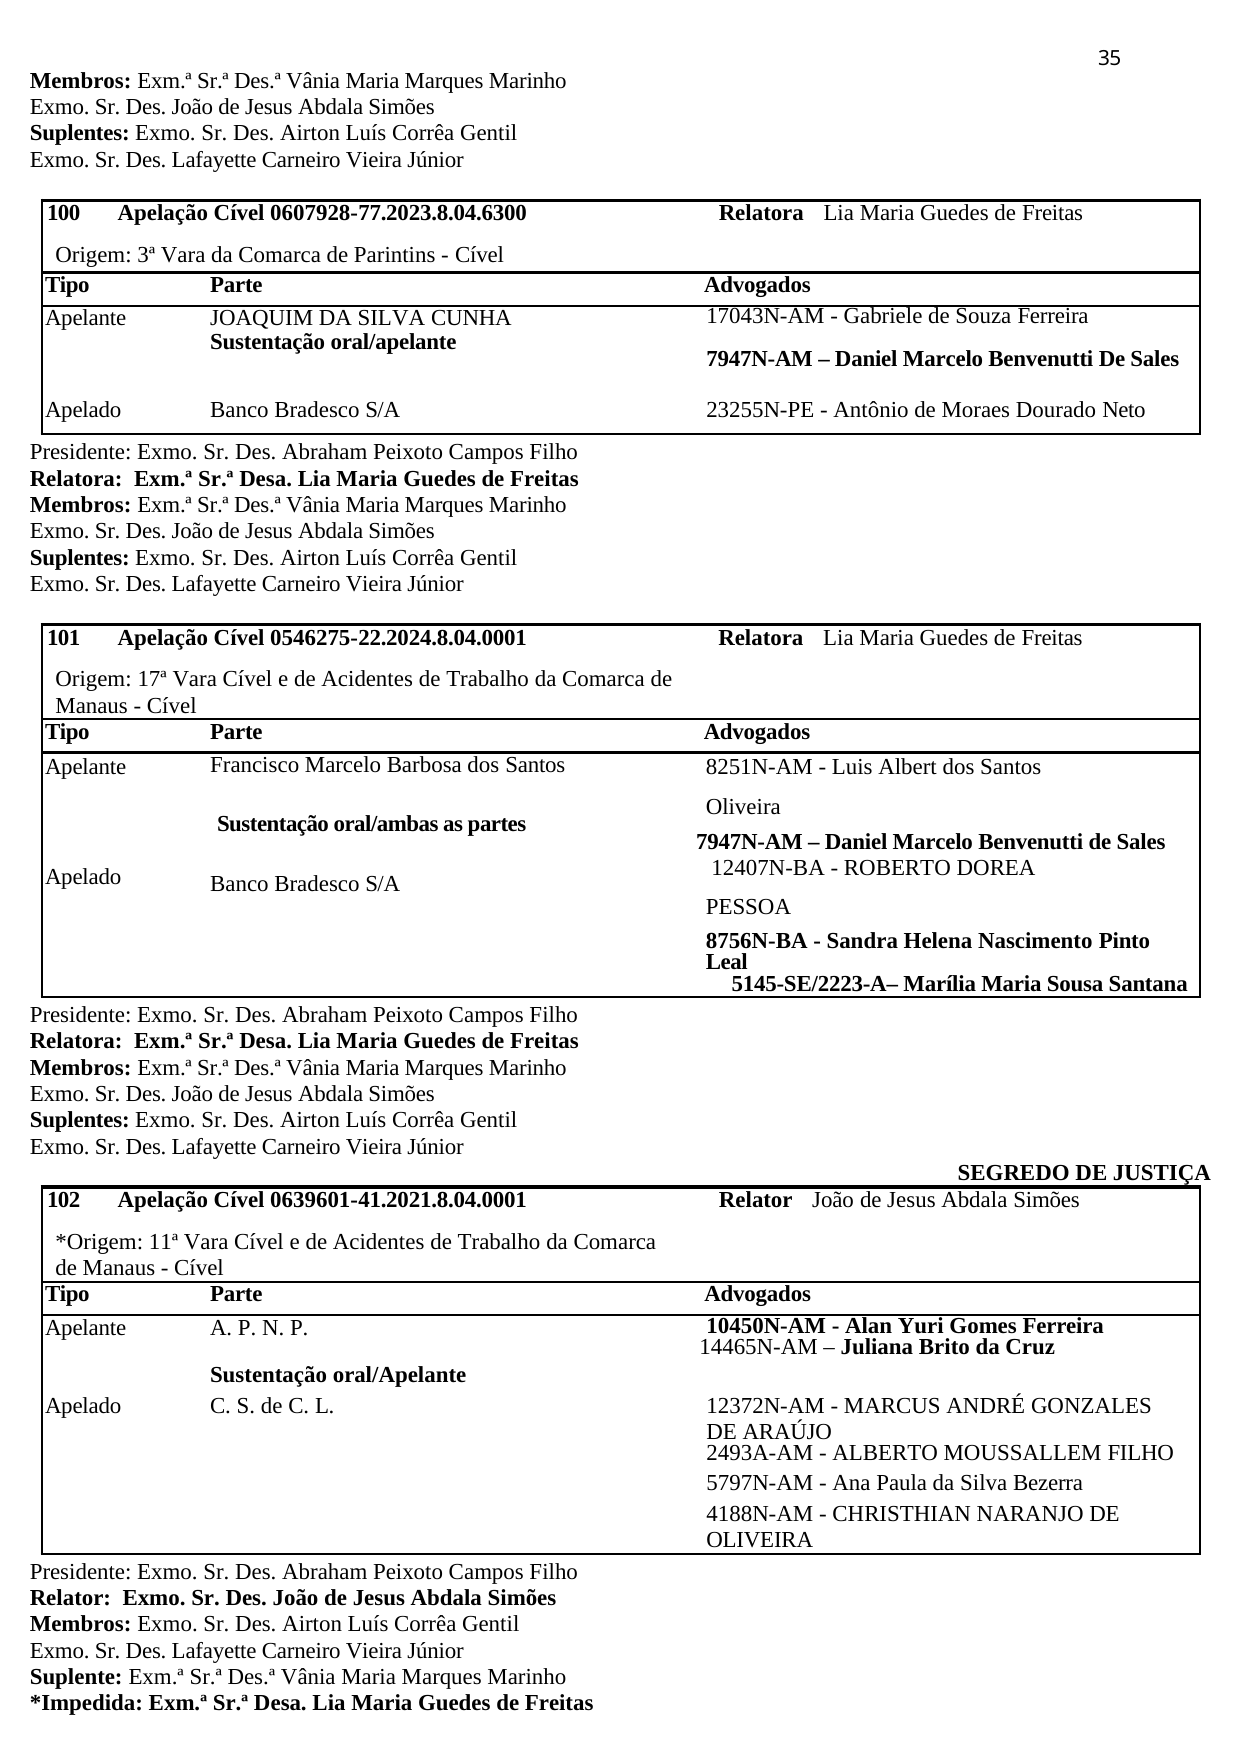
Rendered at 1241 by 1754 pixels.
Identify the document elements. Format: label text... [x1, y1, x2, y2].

table_header 100 Apelação Cível 0607928-77.2023.8.04.6300 Origem: 3ª Vara da Comarca de Parintins - Cível [43, 202, 617, 271]
text Membros: Exm.ª Sr.ª Des.ª Vânia Maria Marques Marinho Exmo. Sr. Des. João de Jesus Abdala Simões [29, 491, 1211, 544]
table_header 101 Apelação Cível 0546275-22.2024.8.04.0001 Origem: 17ª Vara Cível e de Acidentes de Trabalho da Comarca de Manaus - Cível [43, 626, 695, 718]
table_cell JOAQUIM DA SILVA CUNHA Sustentação oral/apelante [174, 307, 617, 392]
table_header Relatora Lia Maria Guedes de Freitas [695, 626, 1199, 718]
table_cell Advogados [663, 1283, 1199, 1314]
text Exmo. Sr. Des. Lafayette Carneiro Vieira Júnior [29, 146, 1211, 172]
table_cell 8251N-AM - Luis Albert dos Santos Oliveira 7947N-AM – Daniel Marcelo Benvenutti de Sales 12407N-BA - ROBERTO DOREA PESSOA 8756N-BA - Sandra Helena Nascimento Pinto Leal 5145-SE/2223-A– Marília Maria Sousa Santana [695, 754, 1199, 996]
table_cell Apelado [43, 1387, 173, 1464]
text Exmo. Sr. Des. Lafayette Carneiro Vieira Júnior [29, 1133, 1211, 1159]
table_cell A. P. N. P. Sustentação oral/Apelante [174, 1316, 663, 1387]
table_cell [43, 1464, 173, 1495]
text Presidente: Exmo. Sr. Des. Abraham Peixoto Campos Filho [29, 1001, 1211, 1027]
text Suplentes: Exmo. Sr. Des. Airton Luís Corrêa Gentil [29, 119, 1211, 146]
text Membros: Exmo. Sr. Des. Airton Luís Corrêa Gentil [29, 1610, 1211, 1637]
table_cell [43, 1495, 173, 1552]
text Suplentes: Exmo. Sr. Des. Airton Luís Corrêa Gentil [29, 544, 1211, 570]
table_cell Parte [174, 1283, 663, 1314]
text Relatora: Exm.ª Sr.ª Desa. Lia Maria Guedes de Freitas [29, 465, 1211, 491]
table_cell 5797N-AM - Ana Paula da Silva Bezerra [663, 1464, 1199, 1495]
table_cell Tipo [43, 274, 173, 305]
text Membros: Exm.ª Sr.ª Des.ª Vânia Maria Marques Marinho Exmo. Sr. Des. João de Jesus Abdala Simões [29, 67, 1211, 119]
text Presidente: Exmo. Sr. Des. Abraham Peixoto Campos Filho [29, 1558, 1211, 1584]
text Membros: Exm.ª Sr.ª Des.ª Vânia Maria Marques Marinho Exmo. Sr. Des. João de Jesus Abdala Simões [29, 1054, 1211, 1106]
table_header Relatora Lia Maria Guedes de Freitas [617, 202, 1199, 271]
table_header Relator João de Jesus Abdala Simões [663, 1189, 1199, 1281]
text Exmo. Sr. Des. Lafayette Carneiro Vieira Júnior [29, 1637, 1211, 1663]
table_cell Banco Bradesco S/A [174, 392, 617, 433]
text Suplente: Exm.ª Sr.ª Des.ª Vânia Maria Marques Marinho *Impedida: Exm.ª Sr.ª Desa. Lia Maria Guedes de Freitas [29, 1663, 1211, 1716]
table_cell Apelante Apelado [43, 754, 173, 996]
table_cell Parte [174, 274, 617, 305]
text Exmo. Sr. Des. Lafayette Carneiro Vieira Júnior [29, 570, 1211, 596]
table_cell 10450N-AM - Alan Yuri Gomes Ferreira 14465N-AM – Juliana Brito da Cruz [663, 1316, 1199, 1387]
table_cell [174, 1495, 663, 1552]
table_cell 23255N-PE - Antônio de Moraes Dourado Neto [617, 392, 1199, 433]
table_cell 17043N-AM - Gabriele de Souza Ferreira 7947N-AM – Daniel Marcelo Benvenutti De Sales [617, 307, 1199, 392]
text SEGREDO DE JUSTIÇA [29, 1159, 1211, 1185]
table_cell Tipo [43, 1283, 173, 1314]
text Relator: Exmo. Sr. Des. João de Jesus Abdala Simões [29, 1584, 1211, 1610]
table_cell C. S. de C. L. [174, 1387, 663, 1464]
table_cell Apelante [43, 1316, 173, 1387]
text Relatora: Exm.ª Sr.ª Desa. Lia Maria Guedes de Freitas [29, 1027, 1211, 1054]
table_cell Francisco Marcelo Barbosa dos Santos Sustentação oral/ambas as partes Banco Bradesco S/A [174, 754, 695, 996]
table_cell Apelante [43, 307, 173, 392]
text Presidente: Exmo. Sr. Des. Abraham Peixoto Campos Filho [29, 438, 1211, 465]
table_cell 4188N-AM - CHRISTHIAN NARANJO DE OLIVEIRA [663, 1495, 1199, 1552]
table_cell Apelado [43, 392, 173, 433]
table_cell 12372N-AM - MARCUS ANDRÉ GONZALES DE ARAÚJO 2493A-AM - ALBERTO MOUSSALLEM FILHO [663, 1387, 1199, 1464]
table_cell Advogados [617, 274, 1199, 305]
table_cell [174, 1464, 663, 1495]
table_cell Parte [174, 720, 695, 751]
table_cell Advogados [695, 720, 1199, 751]
table_cell Tipo [43, 720, 173, 751]
text Suplentes: Exmo. Sr. Des. Airton Luís Corrêa Gentil [29, 1106, 1211, 1133]
table_header 102 Apelação Cível 0639601-41.2021.8.04.0001 *Origem: 11ª Vara Cível e de Acidentes de Trabalho da Comarca de Manaus - Cível [43, 1189, 663, 1281]
